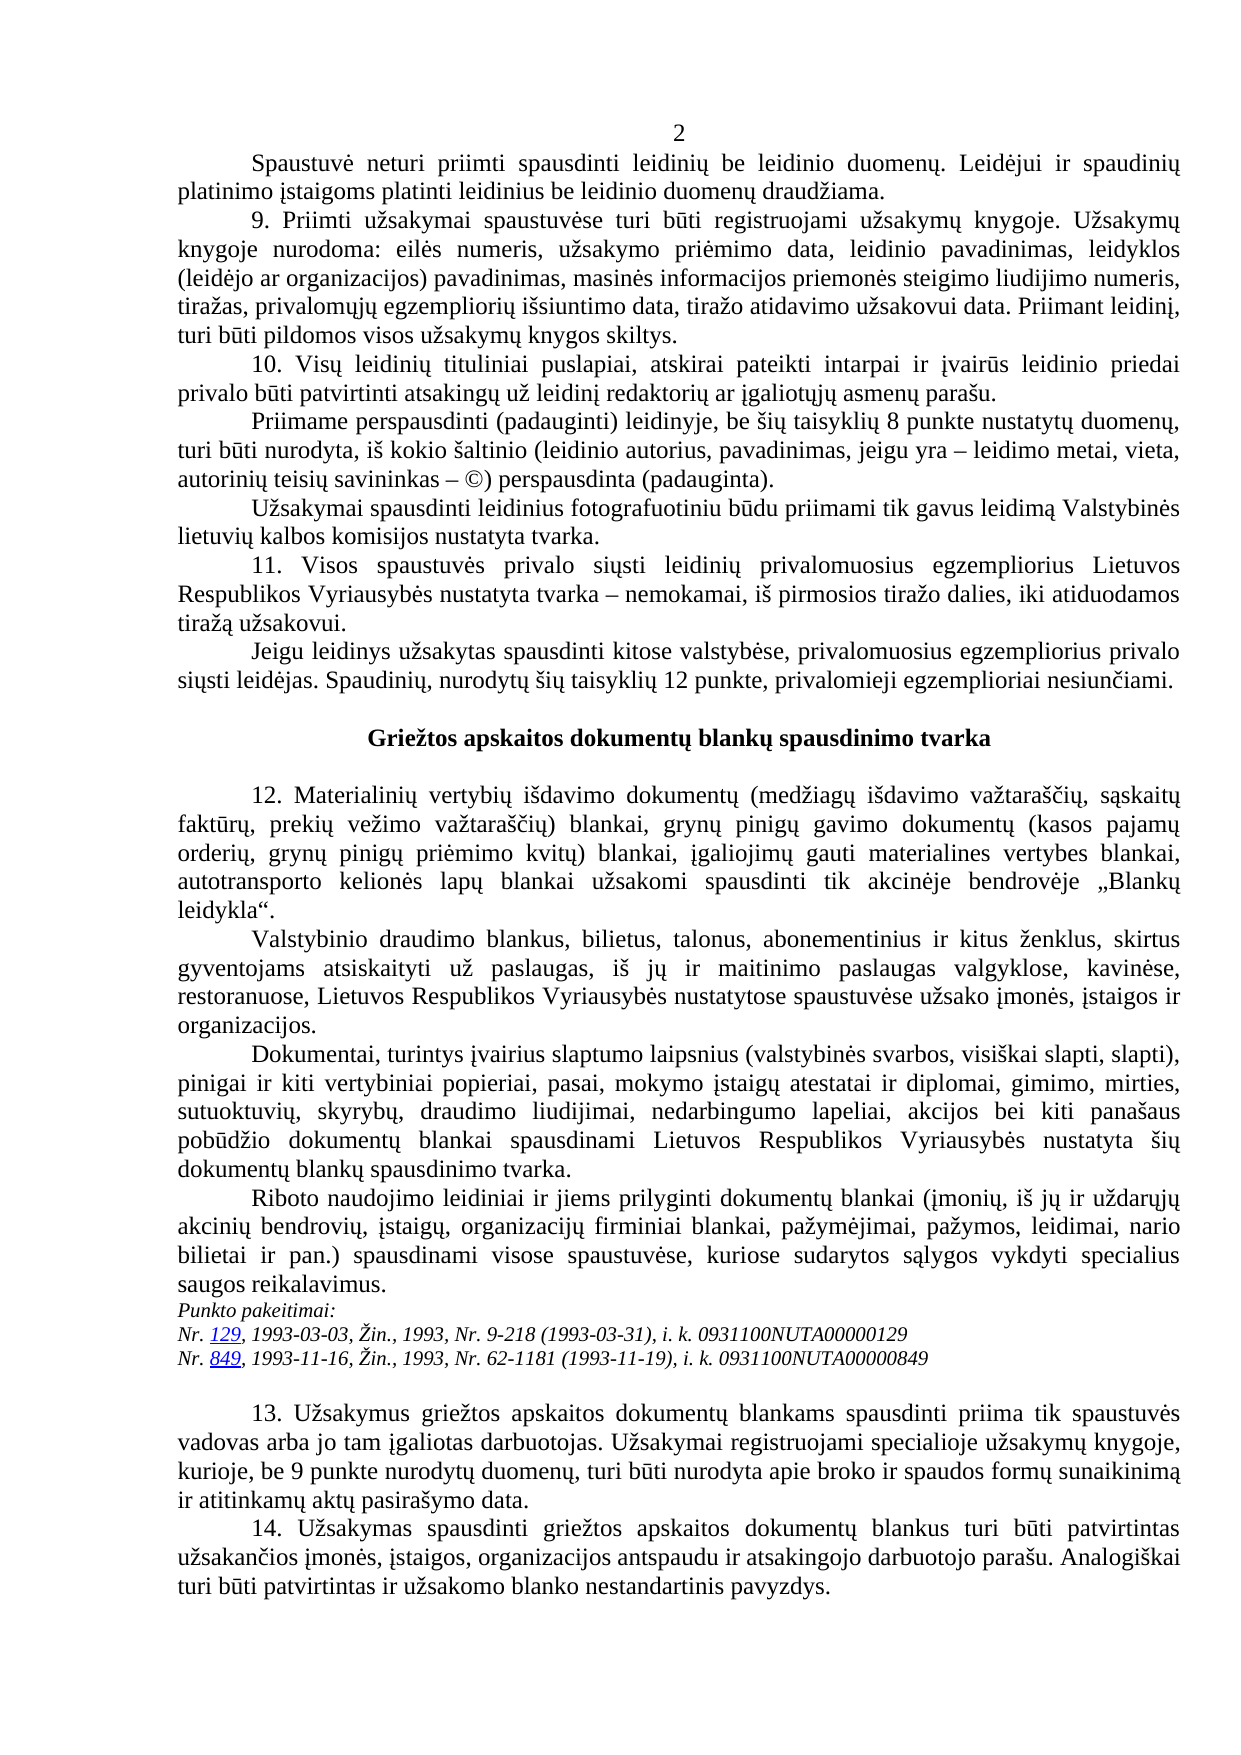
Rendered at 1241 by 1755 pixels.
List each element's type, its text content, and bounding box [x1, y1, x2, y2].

text Griežtos apskaitos dokumentų blankų spausdinimo tvarka [177, 723, 1181, 751]
text 9. Priimti užsakymai spaustuvėse turi būti registruojami užsakymų knygoje. Užsakymų knygoje nurodoma: eilės numeris, užsakymo priėmimo data, leidinio pavadinimas, leidyklos (leidėjo ar organizacijos) pavadinimas, masinės informacijos priemonės steigimo liudijimo numeris, tiražas, privalomųjų egzempliorių išsiuntimo data, tiražo atidavimo užsakovui data. Priimant leidinį, turi būti pildomos visos užsakymų knygos skiltys. [177, 205, 1181, 349]
text Nr. 849, 1993-11-16, Žin., 1993, Nr. 62-1181 (1993-11-19), i. k. 0931100NUTA00000849 [177, 1346, 1181, 1370]
text 11. Visos spaustuvės privalo siųsti leidinių privalomuosius egzempliorius Lietuvos Respublikos Vyriausybės nustatyta tvarka – nemokamai, iš pirmosios tiražo dalies, iki atiduodamos tiražą užsakovui. [177, 550, 1181, 636]
text 13. Užsakymus griežtos apskaitos dokumentų blankams spausdinti priima tik spaustuvės vadovas arba jo tam įgaliotas darbuotojas. Užsakymai registruojami specialioje užsakymų knygoje, kurioje, be 9 punkte nurodytų duomenų, turi būti nurodyta apie broko ir spaudos formų sunaikinimą ir atitinkamų aktų pasirašymo data. [177, 1398, 1181, 1513]
text Riboto naudojimo leidiniai ir jiems prilyginti dokumentų blankai (įmonių, iš jų ir uždarųjų akcinių bendrovių, įstaigų, organizacijų firminiai blankai, pažymėjimai, pažymos, leidimai, nario bilietai ir pan.) spausdinami visose spaustuvėse, kuriose sudarytos sąlygos vykdyti specialius saugos reikalavimus. [177, 1183, 1181, 1298]
text 12. Materialinių vertybių išdavimo dokumentų (medžiagų išdavimo važtaraščių, sąskaitų faktūrų, prekių vežimo važtaraščių) blankai, grynų pinigų gavimo dokumentų (kasos pajamų orderių, grynų pinigų priėmimo kvitų) blankai, įgaliojimų gauti materialines vertybes blankai, autotransporto kelionės lapų blankai užsakomi spausdinti tik akcinėje bendrovėje „Blankų leidykla“. [177, 780, 1181, 924]
text Spaustuvė neturi priimti spausdinti leidinių be leidinio duomenų. Leidėjui ir spaudinių platinimo įstaigoms platinti leidinius be leidinio duomenų draudžiama. [177, 148, 1181, 205]
text Punkto pakeitimai: [177, 1298, 1181, 1322]
text 14. Užsakymas spausdinti griežtos apskaitos dokumentų blankus turi būti patvirtintas užsakančios įmonės, įstaigos, organizacijos antspaudu ir atsakingojo darbuotojo parašu. Analogiškai turi būti patvirtintas ir užsakomo blanko nestandartinis pavyzdys. [177, 1513, 1181, 1600]
text Užsakymai spausdinti leidinius fotografuotiniu būdu priimami tik gavus leidimą Valstybinės lietuvių kalbos komisijos nustatyta tvarka. [177, 493, 1181, 550]
text Priimame perspausdinti (padauginti) leidinyje, be šių taisyklių 8 punkte nustatytų duomenų, turi būti nurodyta, iš kokio šaltinio (leidinio autorius, pavadinimas, jeigu yra – leidimo metai, vieta, autorinių teisių savininkas – ©) perspausdinta (padauginta). [177, 406, 1181, 493]
text Dokumentai, turintys įvairius slaptumo laipsnius (valstybinės svarbos, visiškai slapti, slapti), pinigai ir kiti vertybiniai popieriai, pasai, mokymo įstaigų atestatai ir diplomai, gimimo, mirties, sutuoktuvių, skyrybų, draudimo liudijimai, nedarbingumo lapeliai, akcijos bei kiti panašaus pobūdžio dokumentų blankai spausdinami Lietuvos Respublikos Vyriausybės nustatyta šių dokumentų blankų spausdinimo tvarka. [177, 1039, 1181, 1183]
text 10. Visų leidinių tituliniai puslapiai, atskirai pateikti intarpai ir įvairūs leidinio priedai privalo būti patvirtinti atsakingų už leidinį redaktorių ar įgaliotųjų asmenų parašu. [177, 349, 1181, 406]
text Nr. 129, 1993-03-03, Žin., 1993, Nr. 9-218 (1993-03-31), i. k. 0931100NUTA00000129 [177, 1322, 1181, 1346]
text Jeigu leidinys užsakytas spausdinti kitose valstybėse, privalomuosius egzempliorius privalo siųsti leidėjas. Spaudinių, nurodytų šių taisyklių 12 punkte, privalomieji egzemplioriai nesiunčiami. [177, 636, 1181, 694]
text Valstybinio draudimo blankus, bilietus, talonus, abonementinius ir kitus ženklus, skirtus gyventojams atsiskaityti už paslaugas, iš jų ir maitinimo paslaugas valgyklose, kavinėse, restoranuose, Lietuvos Respublikos Vyriausybės nustatytose spaustuvėse užsako įmonės, įstaigos ir organizacijos. [177, 924, 1181, 1039]
